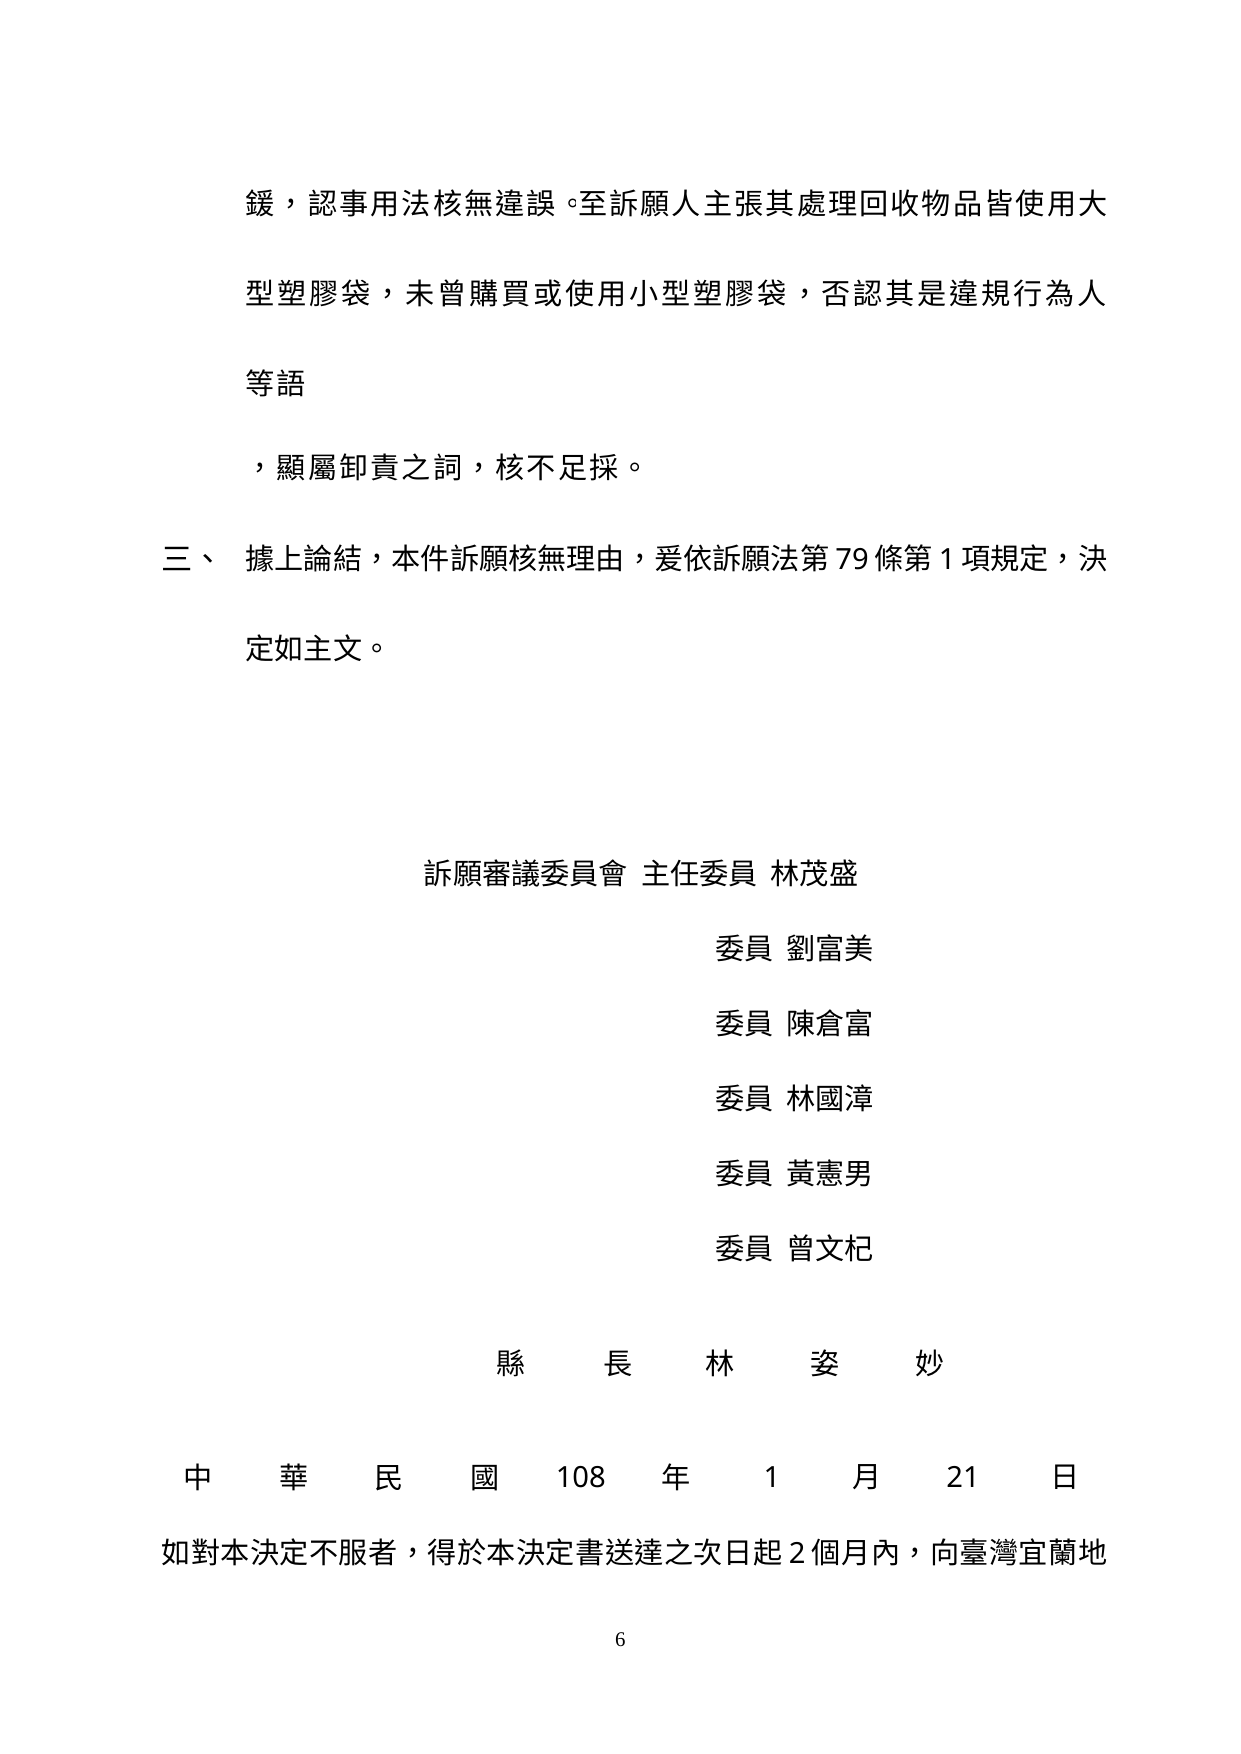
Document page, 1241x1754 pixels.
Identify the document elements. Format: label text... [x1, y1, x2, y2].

table_cell 國 [437, 1439, 532, 1513]
table_cell 21 [915, 1439, 1011, 1513]
table_cell [150, 984, 704, 1059]
table_cell 日 [1011, 1439, 1118, 1513]
table_cell 鍰，認事用法核無違誤。至訴願人主張其處理回收物品皆使用大型塑膠袋，未曾購買或使用小型塑膠袋，否認其是違規行為人等語 ，顯屬卸責之詞，核不足採。 [234, 165, 1118, 519]
table_cell [150, 909, 704, 984]
table_cell [704, 1284, 1118, 1324]
table_cell [150, 1059, 704, 1134]
table_cell [234, 759, 1118, 834]
table_cell 委員 陳倉富 [704, 984, 1118, 1059]
table_cell [150, 684, 234, 759]
table_cell [150, 165, 234, 519]
table_cell 月 [819, 1439, 915, 1513]
table_cell [150, 834, 412, 909]
table_cell 委員 曾文杞 [704, 1209, 1118, 1284]
table_cell 縣長 [150, 1324, 644, 1399]
table_cell 108 [533, 1439, 629, 1513]
table_cell [150, 1399, 234, 1438]
table_cell 年 [629, 1439, 724, 1513]
table_cell 委員 劉富美 [704, 909, 1118, 984]
table_cell [234, 1399, 1118, 1438]
table_cell [644, 1324, 694, 1399]
table_cell 1 [724, 1439, 819, 1513]
table_cell 民 [341, 1439, 437, 1513]
table_cell 中 [150, 1439, 246, 1513]
table_cell [956, 1324, 1118, 1399]
table_cell 訴願審議委員會 主任委員 林茂盛 [413, 834, 1118, 909]
table_cell 三、 [150, 519, 234, 684]
table_cell 委員 黃憲男 [704, 1134, 1118, 1209]
table_cell [150, 1284, 704, 1324]
table_cell 委員 林國漳 [704, 1059, 1118, 1134]
table_cell [234, 684, 1118, 759]
table_cell [150, 1209, 704, 1284]
table_cell 據上論結，本件訴願核無理由，爰依訴願法第79條第1項規定，決定如主文。 [234, 519, 1118, 684]
table_cell 如對本決定不服者，得於本決定書送達之次日起2個月內，向臺灣宜蘭地 [150, 1514, 1118, 1572]
table_cell 華 [246, 1439, 341, 1513]
table_cell 林姿妙 [694, 1324, 956, 1399]
table_cell [150, 759, 234, 834]
table_cell [150, 1134, 704, 1209]
